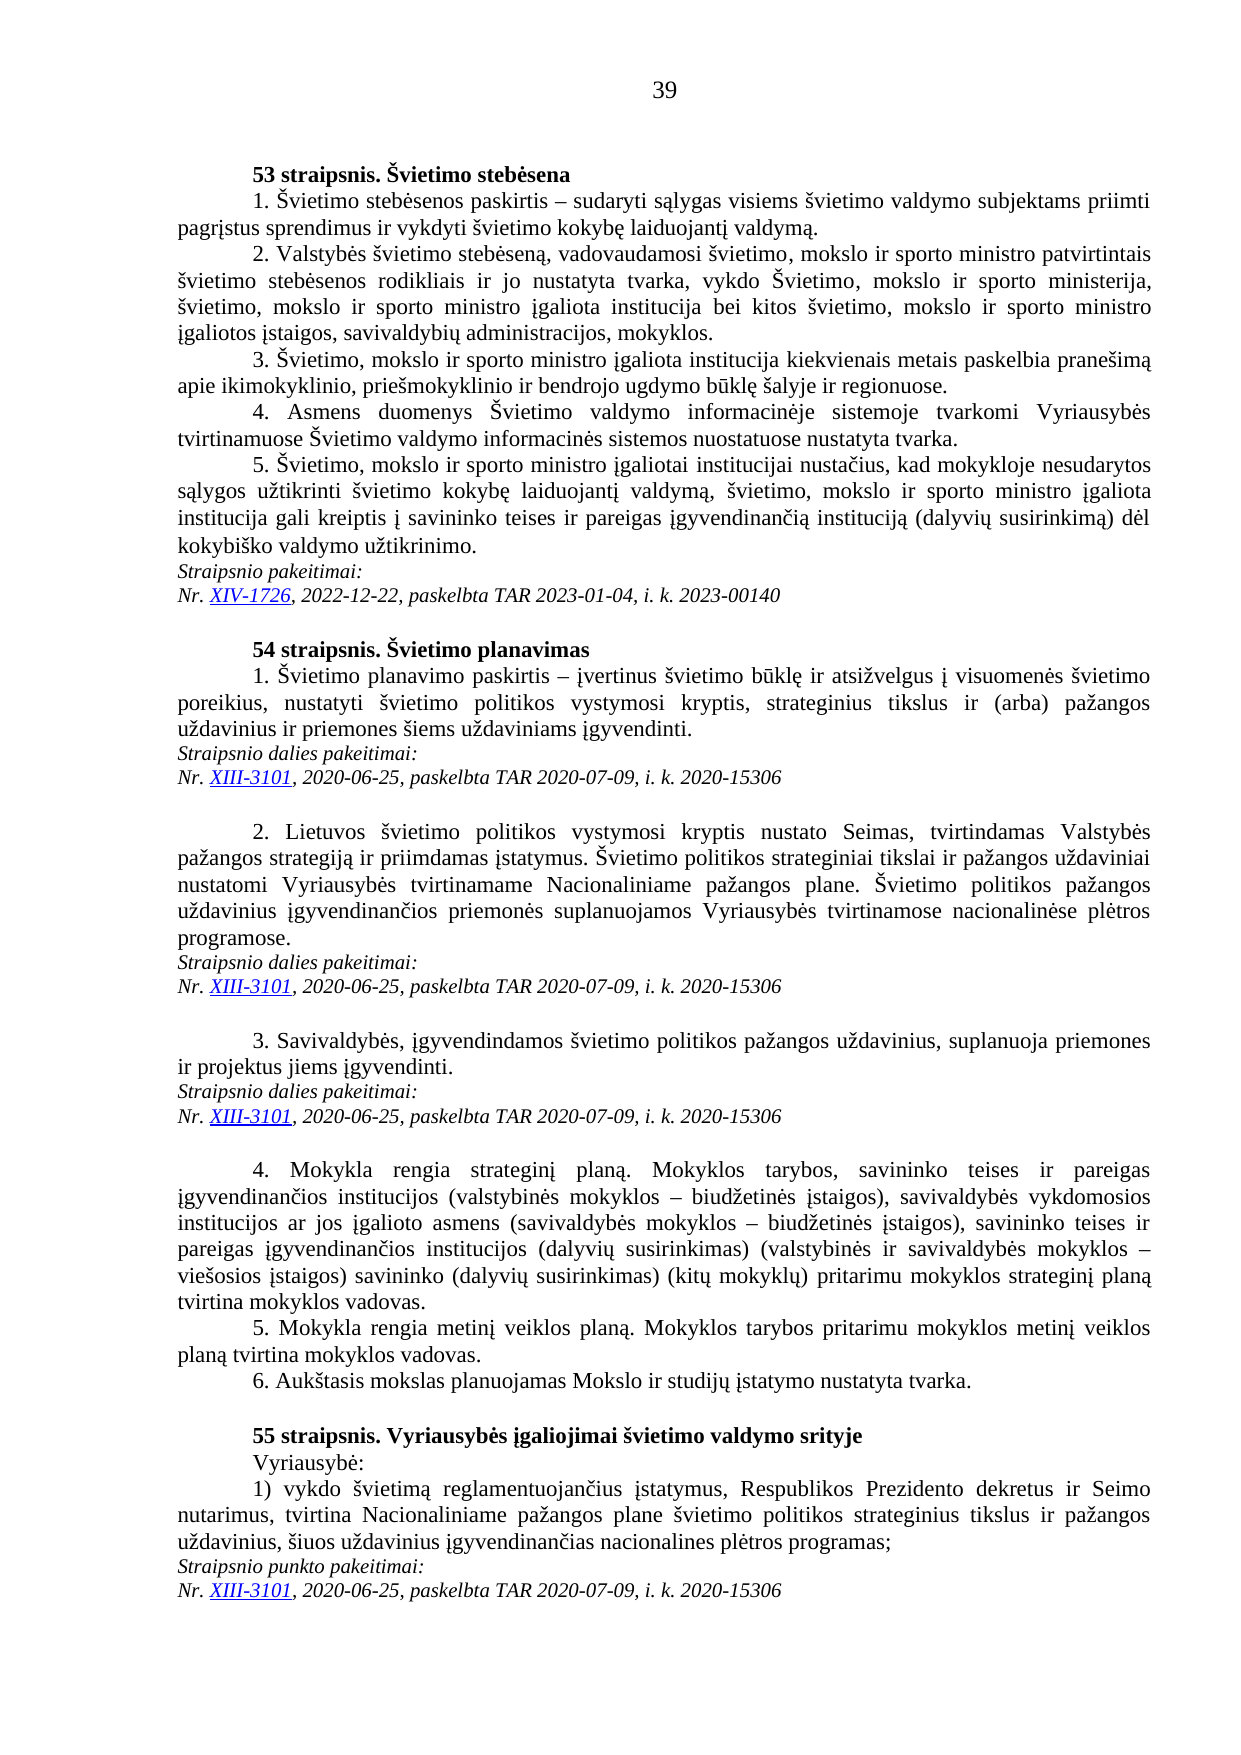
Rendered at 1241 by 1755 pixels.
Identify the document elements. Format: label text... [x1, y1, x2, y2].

text Straipsnio dalies pakeitimai: [177, 741, 1152, 765]
text Straipsnio dalies pakeitimai: [177, 950, 1152, 974]
text Nr. XIV-1726, 2022-12-22, paskelbta TAR 2023-01-04, i. k. 2023-00140 [177, 583, 1152, 607]
text 5. Mokykla rengia metinį veiklos planą. Mokyklos tarybos pritarimu mokyklos metinį veiklos planą tvirtina mokyklos vadovas. [177, 1314, 1152, 1367]
text 6. Aukštasis mokslas planuojamas Mokslo ir studijų įstatymo nustatyta tvarka. [177, 1367, 1152, 1393]
text 3. Savivaldybės, įgyvendindamos švietimo politikos pažangos uždavinius, suplanuoja priemones ir projektus jiems įgyvendinti. [177, 1027, 1152, 1079]
text 55 straipsnis. Vyriausybės įgaliojimai švietimo valdymo srityje [177, 1422, 1152, 1449]
text Straipsnio dalies pakeitimai: [177, 1079, 1152, 1103]
text 2. Valstybės švietimo stebėseną, vadovaudamosi švietimo, mokslo ir sporto ministro patvirtintais švietimo stebėsenos rodikliais ir jo nustatyta tvarka, vykdo Švietimo, mokslo ir sporto ministerija, švietimo, mokslo ir sporto ministro įgaliota institucija bei kitos švietimo, mokslo ir sporto ministro įgaliotos įstaigos, savivaldybių administracijos, mokyklos. [177, 240, 1152, 346]
text 1. Švietimo stebėsenos paskirtis – sudaryti sąlygas visiems švietimo valdymo subjektams priimti pagrįstus sprendimus ir vykdyti švietimo kokybę laiduojantį valdymą. [177, 188, 1152, 240]
text 54 straipsnis. Švietimo planavimas [177, 636, 1152, 662]
text 1. Švietimo planavimo paskirtis – įvertinus švietimo būklę ir atsižvelgus į visuomenės švietimo poreikius, nustatyti švietimo politikos vystymosi kryptis, strateginius tikslus ir (arba) pažangos uždavinius ir priemones šiems uždaviniams įgyvendinti. [177, 662, 1152, 741]
text 3. Švietimo, mokslo ir sporto ministro įgaliota institucija kiekvienais metais paskelbia pranešimą apie ikimokyklinio, priešmokyklinio ir bendrojo ugdymo būklę šalyje ir regionuose. [177, 346, 1152, 398]
text Straipsnio pakeitimai: [177, 559, 1152, 583]
text 4. Mokykla rengia strateginį planą. Mokyklos tarybos, savininko teises ir pareigas įgyvendinančios institucijos (valstybinės mokyklos – biudžetinės įstaigos), savivaldybės vykdomosios institucijos ar jos įgalioto asmens (savivaldybės mokyklos – biudžetinės įstaigos), savininko teises ir pareigas įgyvendinančios institucijos (dalyvių susirinkimas) (valstybinės ir savivaldybės mokyklos – viešosios įstaigos) savininko (dalyvių susirinkimas) (kitų mokyklų) pritarimu mokyklos strateginį planą tvirtina mokyklos vadovas. [177, 1156, 1152, 1314]
text Nr. XIII-3101, 2020-06-25, paskelbta TAR 2020-07-09, i. k. 2020-15306 [177, 765, 1152, 789]
text 4. Asmens duomenys Švietimo valdymo informacinėje sistemoje tvarkomi Vyriausybės tvirtinamuose Švietimo valdymo informacinės sistemos nuostatuose nustatyta tvarka. [177, 398, 1152, 451]
text Nr. XIII-3101, 2020-06-25, paskelbta TAR 2020-07-09, i. k. 2020-15306 [177, 974, 1152, 998]
text 5. Švietimo, mokslo ir sporto ministro įgaliotai institucijai nustačius, kad mokykloje nesudarytos sąlygos užtikrinti švietimo kokybę laiduojantį valdymą, švietimo, mokslo ir sporto ministro įgaliota institucija gali kreiptis į savininko teises ir pareigas įgyvendinančią instituciją (dalyvių susirinkimą) dėl kokybiško valdymo užtikrinimo. [177, 451, 1152, 559]
text Straipsnio punkto pakeitimai: [177, 1554, 1152, 1578]
text 53 straipsnis. Švietimo stebėsena [177, 161, 1152, 188]
text 1) vykdo švietimą reglamentuojančius įstatymus, Respublikos Prezidento dekretus ir Seimo nutarimus, tvirtina Nacionaliniame pažangos plane švietimo politikos strateginius tikslus ir pažangos uždavinius, šiuos uždavinius įgyvendinančias nacionalines plėtros programas; [177, 1475, 1152, 1554]
text Nr. XIII-3101, 2020-06-25, paskelbta TAR 2020-07-09, i. k. 2020-15306 [177, 1103, 1152, 1128]
text Vyriausybė: [177, 1449, 1152, 1475]
text 2. Lietuvos švietimo politikos vystymosi kryptis nustato Seimas, tvirtindamas Valstybės pažangos strategiją ir priimdamas įstatymus. Švietimo politikos strateginiai tikslai ir pažangos uždaviniai nustatomi Vyriausybės tvirtinamame Nacionaliniame pažangos plane. Švietimo politikos pažangos uždavinius įgyvendinančios priemonės suplanuojamos Vyriausybės tvirtinamose nacionalinėse plėtros programose. [177, 818, 1152, 950]
text Nr. XIII-3101, 2020-06-25, paskelbta TAR 2020-07-09, i. k. 2020-15306 [177, 1578, 1152, 1602]
